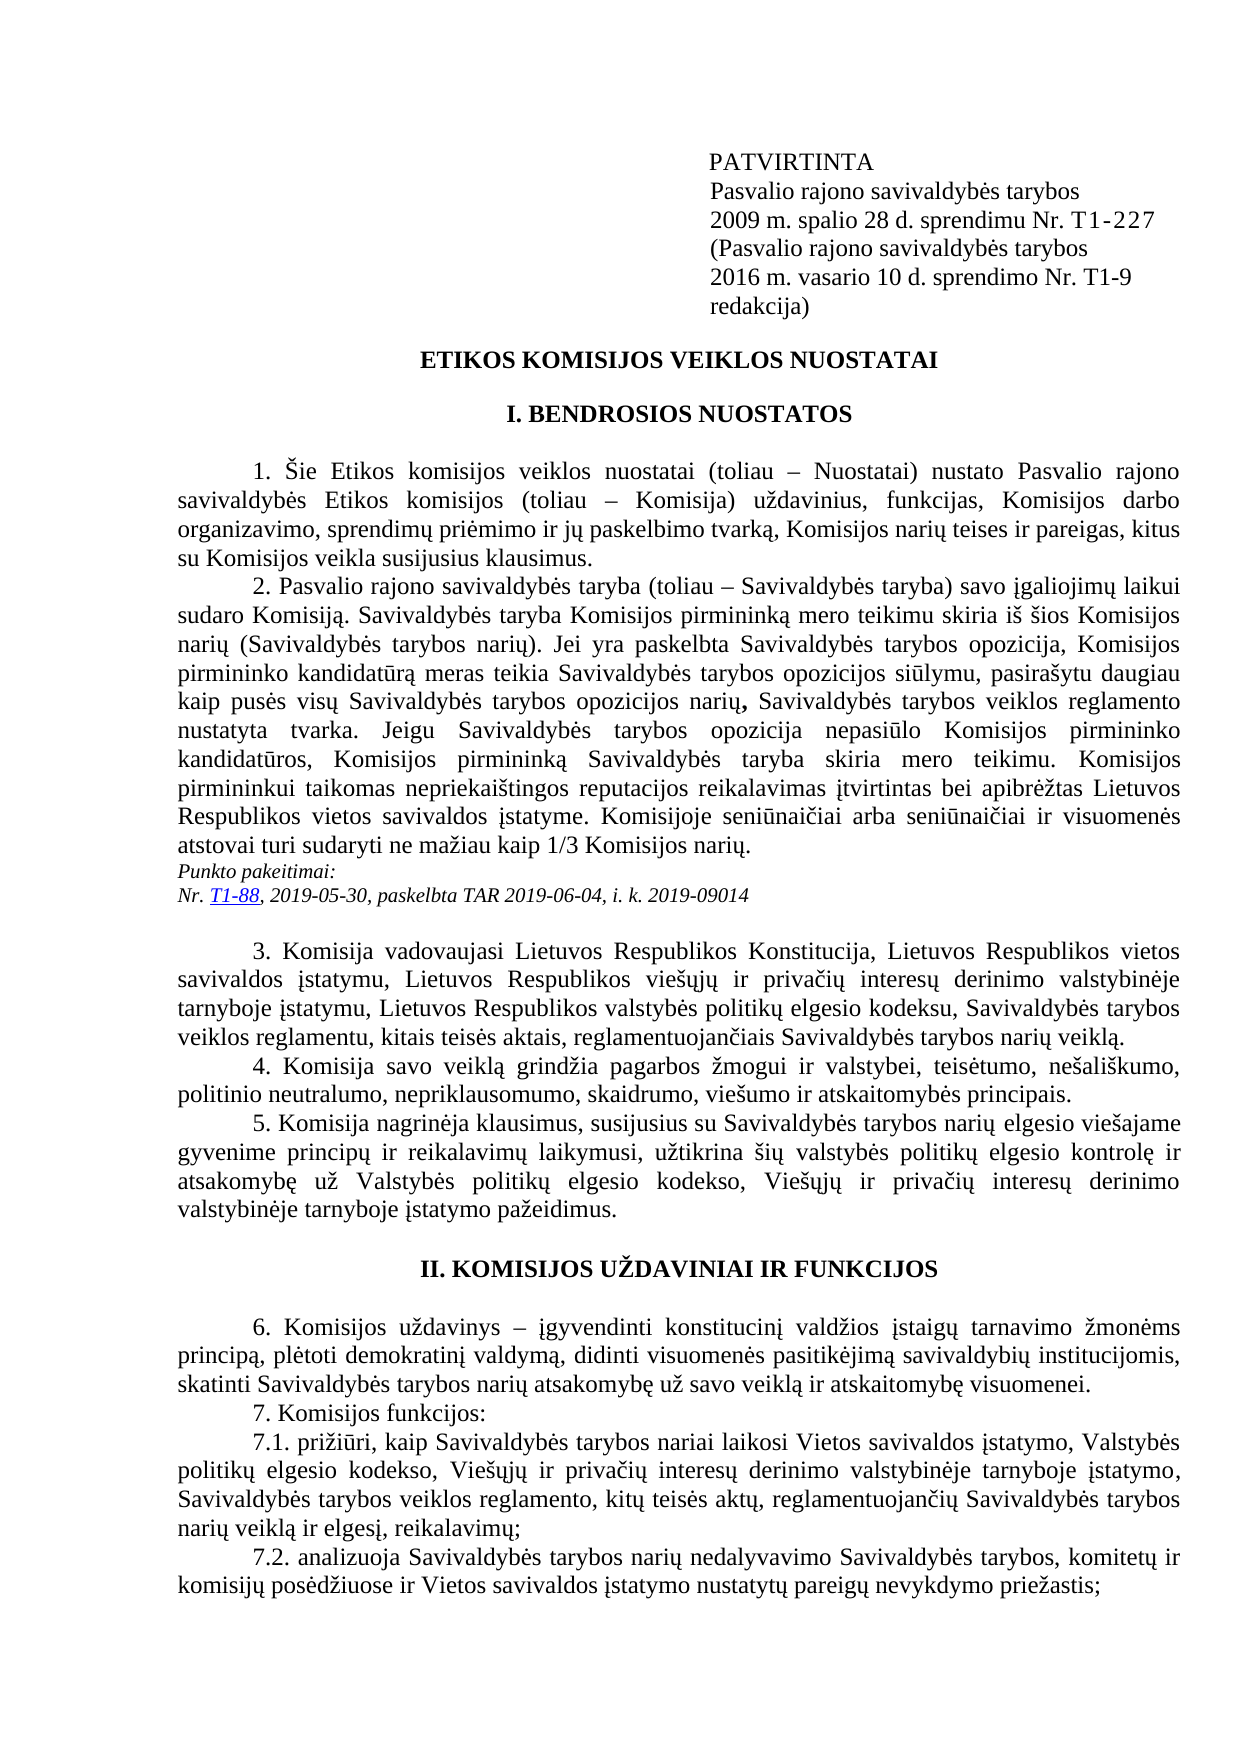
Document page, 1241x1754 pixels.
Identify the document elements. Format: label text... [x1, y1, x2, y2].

text 7.1. prižiūri, kaip Savivaldybės tarybos nariai laikosi Vietos savivaldos įstatymo, Valstybės politikų elgesio kodekso, Viešųjų ir privačių interesų derinimo valstybinėje tarnyboje įstatymo, Savivaldybės tarybos veiklos reglamento, kitų teisės aktų, reglamentuojančių Savivaldybės tarybos narių veiklą ir elgesį, reikalavimų; [177, 1427, 1181, 1542]
text 1. Šie Etikos komisijos veiklos nuostatai (toliau – Nuostatai) nustato Pasvalio rajono savivaldybės Etikos komisijos (toliau – Komisija) uždavinius, funkcijas, Komisijos darbo organizavimo, sprendimų priėmimo ir jų paskelbimo tvarką, Komisijos narių teises ir pareigas, kitus su Komisijos veikla susijusius klausimus. [177, 456, 1181, 571]
text 2. Pasvalio rajono savivaldybės taryba (toliau – Savivaldybės taryba) savo įgaliojimų laikui sudaro Komisiją. Savivaldybės taryba Komisijos pirmininką mero teikimu skiria iš šios Komisijos narių (Savivaldybės tarybos narių). Jei yra paskelbta Savivaldybės tarybos opozicija, Komisijos pirmininko kandidatūrą meras teikia Savivaldybės tarybos opozicijos siūlymu, pasirašytu daugiau kaip pusės visų Savivaldybės tarybos opozicijos narių, Savivaldybės tarybos veiklos reglamento nustatyta tvarka. Jeigu Savivaldybės tarybos opozicija nepasiūlo Komisijos pirmininko kandidatūros, Komisijos pirmininką Savivaldybės taryba skiria mero teikimu. Komisijos pirmininkui taikomas nepriekaištingos reputacijos reikalavimas įtvirtintas bei apibrėžtas Lietuvos Respublikos vietos savivaldos įstatyme. Komisijoje seniūnaičiai arba seniūnaičiai ir visuomenės atstovai turi sudaryti ne mažiau kaip 1/3 Komisijos narių. [177, 571, 1181, 859]
text 7.2. analizuoja Savivaldybės tarybos narių nedalyvavimo Savivaldybės tarybos, komitetų ir komisijų posėdžiuose ir Vietos savivaldos įstatymo nustatytų pareigų nevykdymo priežastis; [177, 1542, 1181, 1599]
text 5. Komisija nagrinėja klausimus, susijusius su Savivaldybės tarybos narių elgesio viešajame gyvenime principų ir reikalavimų laikymusi, užtikrina šių valstybės politikų elgesio kontrolę ir atsakomybę už Valstybės politikų elgesio kodekso, Viešųjų ir privačių interesų derinimo valstybinėje tarnyboje įstatymo pažeidimus. [177, 1108, 1181, 1223]
text redakcija) [710, 291, 1181, 320]
text (Pasvalio rajono savivaldybės tarybos [710, 234, 1181, 263]
text 6. Komisijos uždavinys – įgyvendinti konstitucinį valdžios įstaigų tarnavimo žmonėms principą, plėtoti demokratinį valdymą, didinti visuomenės pasitikėjimą savivaldybių institucijomis, skatinti Savivaldybės tarybos narių atsakomybę už savo veiklą ir atskaitomybę visuomenei. [177, 1312, 1181, 1398]
text I. BENDROSIOS NUOSTATOS [177, 399, 1181, 428]
text 2016 m. vasario 10 d. sprendimo Nr. T1-9 [710, 263, 1181, 291]
text 2009 m. spalio 28 d. sprendimu Nr. T1-227 [710, 205, 1181, 234]
text 7. Komisijos funkcijos: [177, 1398, 1181, 1427]
text II. KOMISIJOS UŽDAVINIAI IR FUNKCIJOS [177, 1254, 1181, 1283]
text Nr. T1-88, 2019-05-30, paskelbta TAR 2019-06-04, i. k. 2019-09014 [177, 883, 1181, 907]
text Pasvalio rajono savivaldybės tarybos [710, 176, 1181, 205]
text Punkto pakeitimai: [177, 859, 1181, 883]
text ETIKOS KOMISIJOS VEIKLOS NUOSTATAI [177, 345, 1181, 374]
text PATVIRTINTA [709, 148, 1181, 176]
text 3. Komisija vadovaujasi Lietuvos Respublikos Konstitucija, Lietuvos Respublikos vietos savivaldos įstatymu, Lietuvos Respublikos viešųjų ir privačių interesų derinimo valstybinėje tarnyboje įstatymu, Lietuvos Respublikos valstybės politikų elgesio kodeksu, Savivaldybės tarybos veiklos reglamentu, kitais teisės aktais, reglamentuojančiais Savivaldybės tarybos narių veiklą. [177, 936, 1181, 1051]
text 4. Komisija savo veiklą grindžia pagarbos žmogui ir valstybei, teisėtumo, nešališkumo, politinio neutralumo, nepriklausomumo, skaidrumo, viešumo ir atskaitomybės principais. [177, 1051, 1181, 1108]
